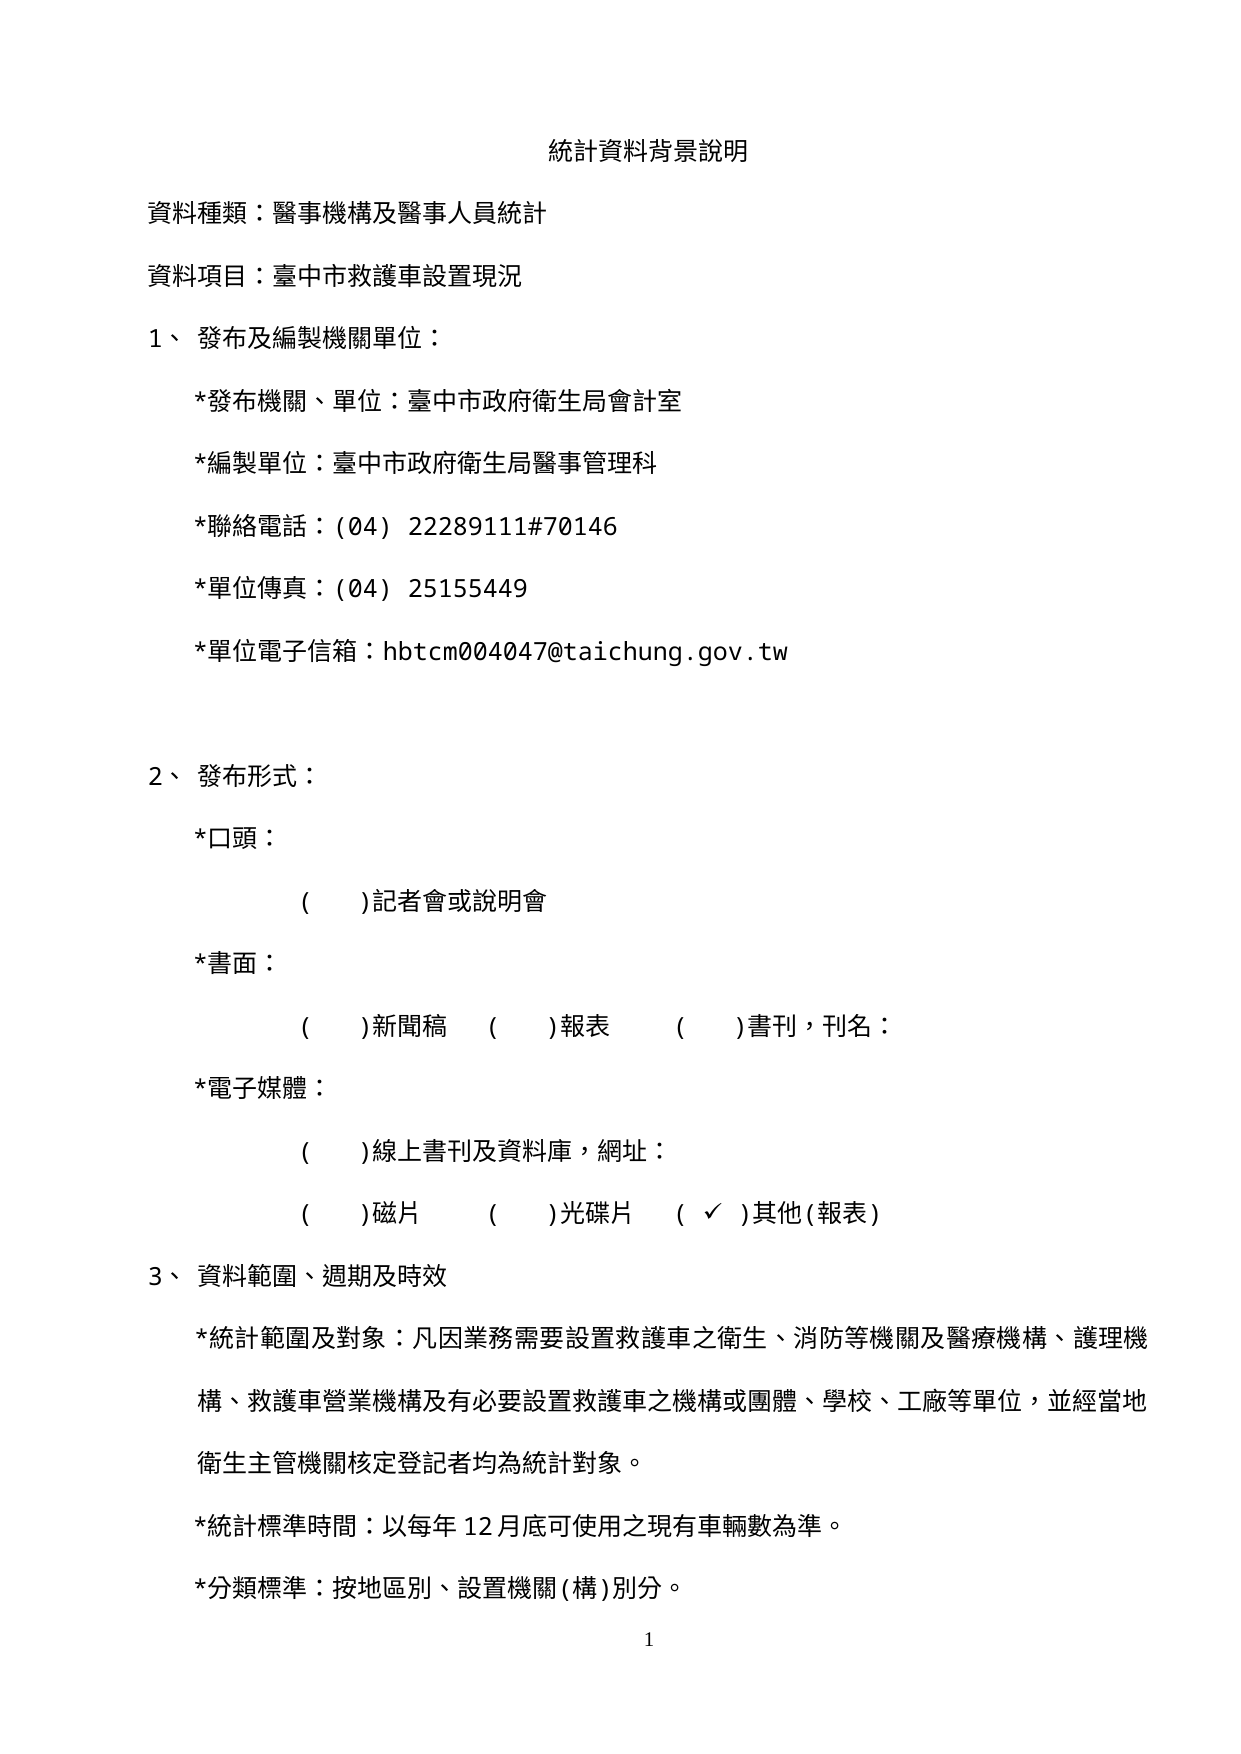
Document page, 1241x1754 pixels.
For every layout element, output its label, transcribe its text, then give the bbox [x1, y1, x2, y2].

text *口頭： [148, 795, 1150, 858]
text *單位傳真：(04) 25155449 [148, 545, 1150, 608]
text 資料項目：臺中市救護車設置現況 [148, 233, 1150, 295]
text *單位電子信箱：hbtcm004047@taichung.gov.tw [148, 608, 1150, 670]
text *分類標準：按地區別、設置機關(構)別分。 [148, 1545, 1150, 1608]
text *統計範圍及對象：凡因業務需要設置救護車之衛生、消防等機關及醫療機構、護理機構、救護車營業機構及有必要設置救護車之機構或團體、學校、工廠等單位，並經當地衛生主管機關核定登記者均為統計對象。 [148, 1295, 1150, 1483]
list 發布形式： [148, 733, 1150, 795]
text ( )記者會或說明會 [148, 858, 1150, 920]
text *統計標準時間：以每年12月底可使用之現有車輛數為準。 [148, 1483, 1150, 1545]
text 資料種類：醫事機構及醫事人員統計 [148, 170, 1150, 233]
text *書面： [148, 920, 1150, 983]
text *聯絡電話：(04) 22289111#70146 [148, 483, 1150, 545]
text *發布機關、單位：臺中市政府衛生局會計室 [148, 358, 1150, 420]
text ( )線上書刊及資料庫，網址： [148, 1108, 1150, 1170]
list 資料範圍、週期及時效 [148, 1233, 1150, 1295]
text ( )磁片 ( )光碟片 (  )其他(報表) [148, 1170, 1150, 1233]
text *編製單位：臺中市政府衛生局醫事管理科 [148, 420, 1150, 483]
text 統計資料背景說明 [148, 108, 1150, 170]
text ( )新聞稿 ( )報表 ( )書刊，刊名： [148, 983, 1150, 1045]
list 發布及編製機關單位： [148, 295, 1150, 358]
text *電子媒體： [148, 1045, 1150, 1108]
